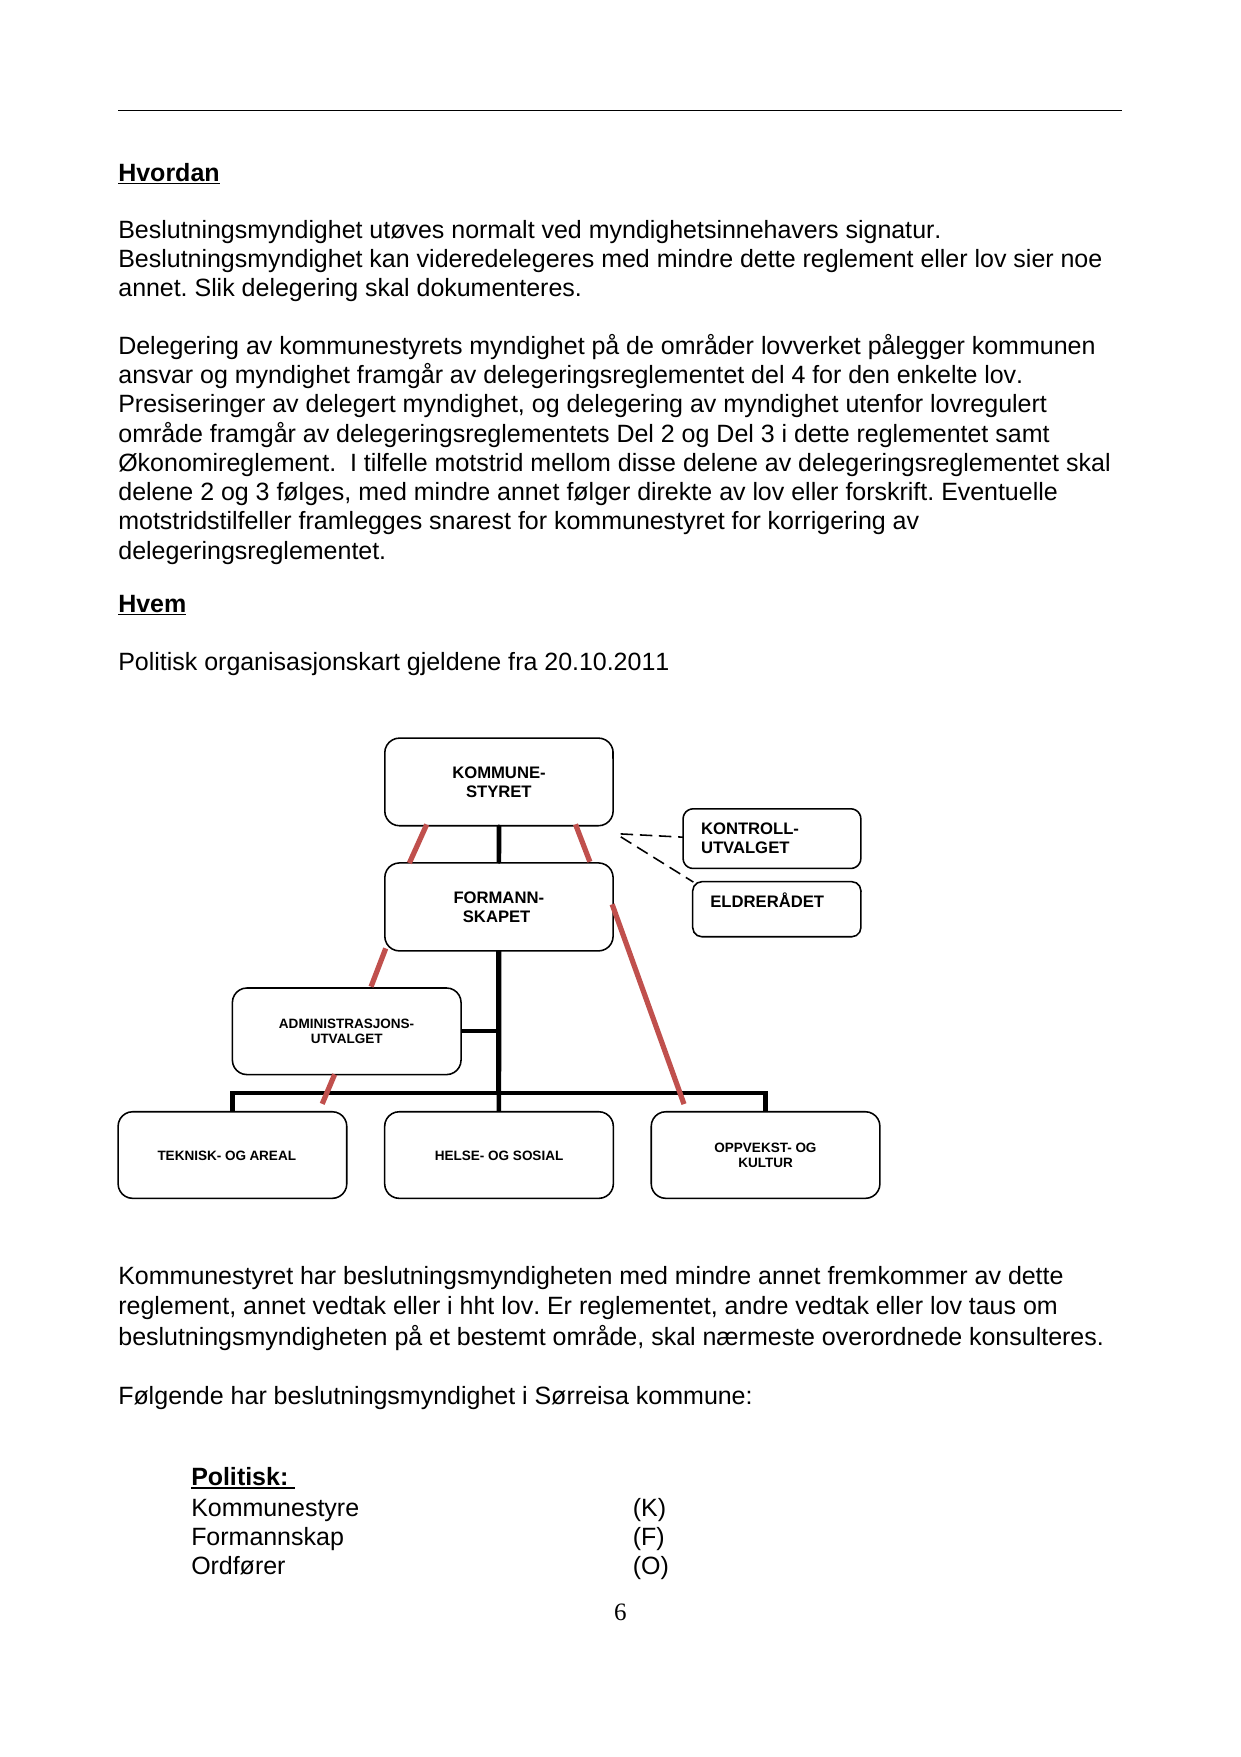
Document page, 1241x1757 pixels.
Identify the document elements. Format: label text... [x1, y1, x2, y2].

text Kommunestyret har beslutningsmyndigheten med mindre annet fremkommer av dette reglement, annet vedtak eller i hht lov. Er reglementet, andre vedtak eller lov taus om beslutningsmyndigheten på et bestemt område, skal nærmeste overordnede konsulteres. [118, 1261, 1114, 1350]
text Kommunestyre (K) [191, 1493, 1122, 1522]
text Følgende har beslutningsmyndighet i Sørreisa kommune: [118, 1381, 1122, 1409]
text Formannskap (F) [191, 1522, 1122, 1551]
text Beslutningsmyndighet utøves normalt ved myndighetsinnehavers signatur. Beslutningsmyndighet kan videredelegeres med mindre dette reglement eller lov sier noe annet. Slik delegering skal dokumenteres. [118, 215, 1122, 301]
text Delegering av kommunestyrets myndighet på de områder lovverket pålegger kommunen ansvar og myndighet framgår av delegeringsreglementet del 4 for den enkelte lov. Presiseringer av delegert myndighet, og delegering av myndighet utenfor lovregulert område framgår av delegeringsreglementets Del 2 og Del 3 i dette reglementet samt Økonomireglement. I tilfelle motstrid mellom disse delene av delegeringsreglementet skal delene 2 og 3 følges, med mindre annet følger direkte av lov eller forskrift. Eventuelle motstridstilfeller framlegges snarest for kommunestyret for korrigering av delegeringsreglementet. [118, 331, 1122, 564]
text Hvordan [118, 158, 1122, 186]
text Politisk organisasjonskart gjeldene fra 20.10.2011 [118, 647, 1114, 676]
text Ordfører (O) [191, 1551, 1122, 1579]
text Hvem [118, 589, 1122, 618]
text Politisk: [118, 1467, 1122, 1490]
